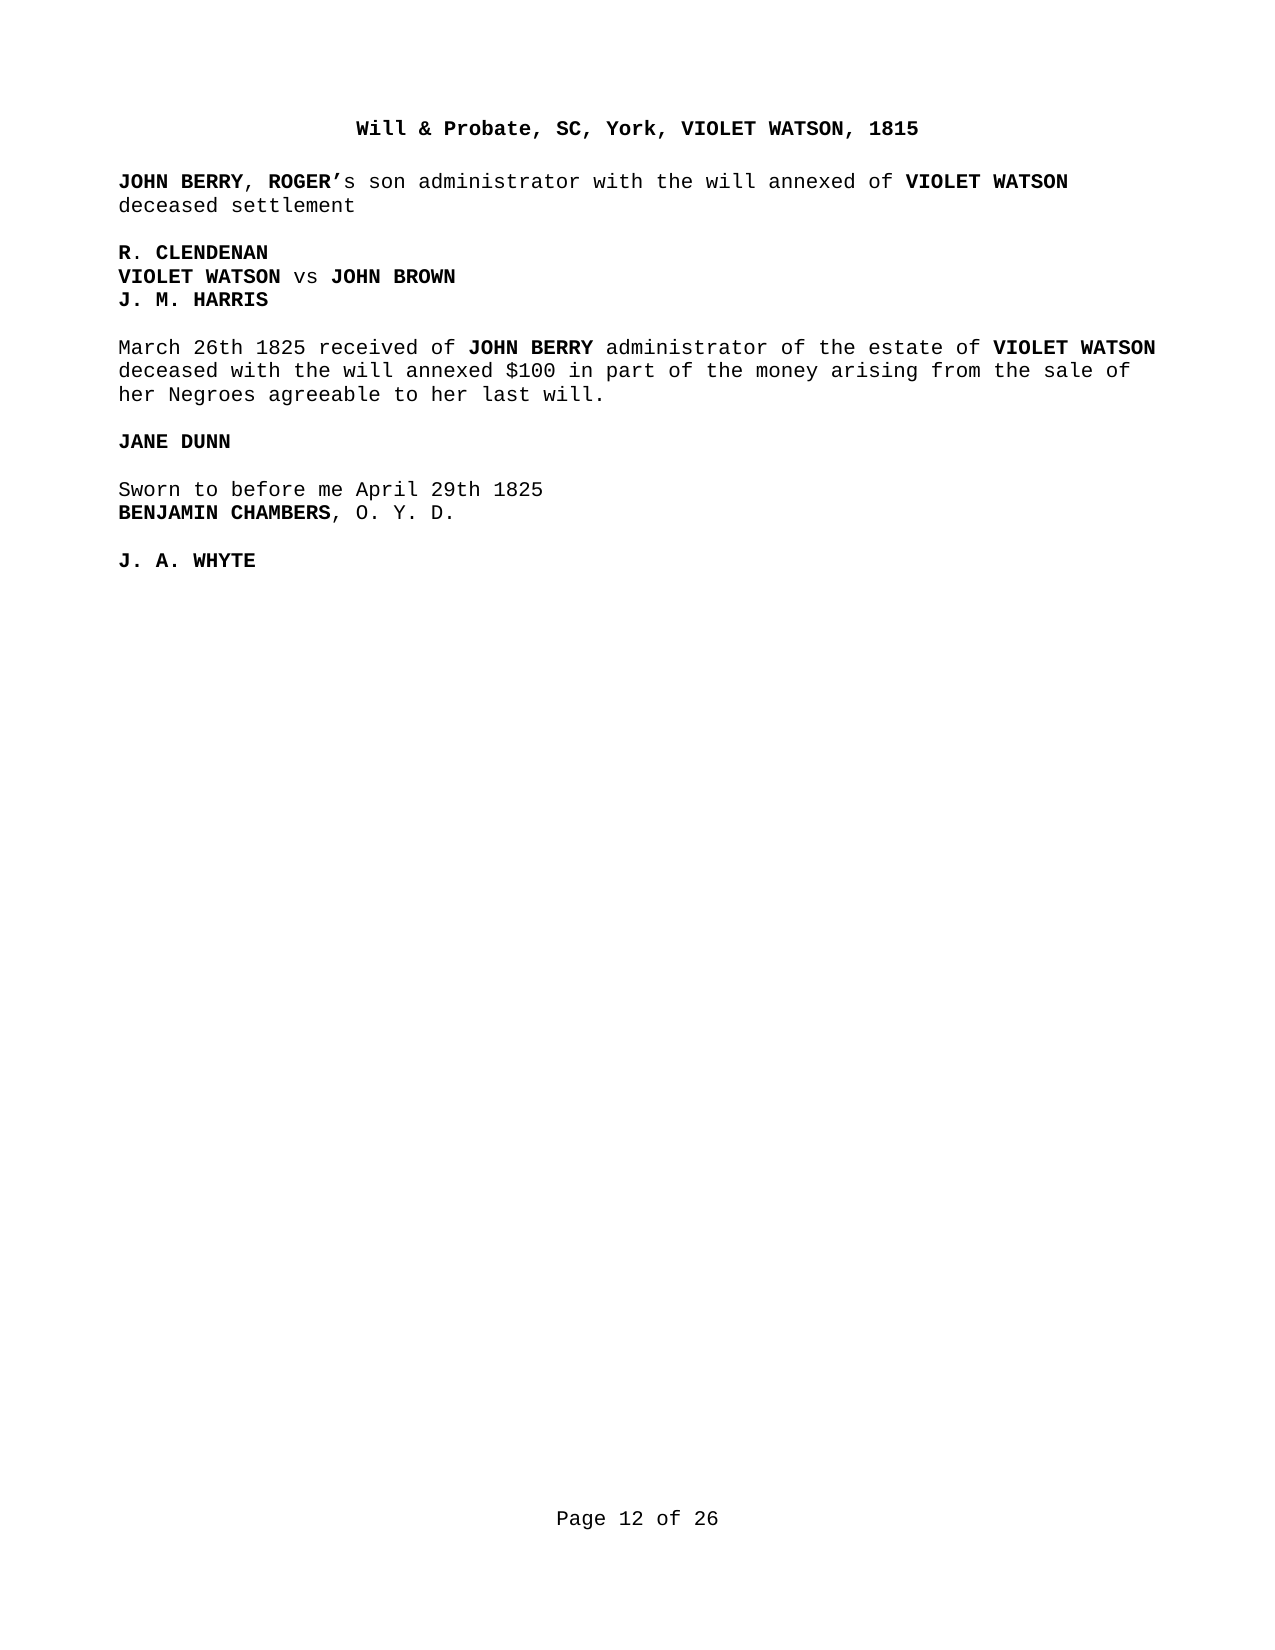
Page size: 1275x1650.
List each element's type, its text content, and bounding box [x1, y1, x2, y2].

text Sworn to before me April 29th 1825 [118, 479, 1157, 502]
text Benjamin Chambers, O. Y. D. [118, 502, 1157, 526]
text Violet Watson vs John Brown [118, 266, 1157, 289]
text J. A. Whyte [118, 549, 1157, 573]
text R. Clendenan [118, 242, 1157, 266]
text Jane Dunn [118, 431, 1157, 455]
text March 26th 1825 received of John Berry administrator of the estate of Violet Watson deceased with the will annexed $100 in part of the money arising from the sale of her Negroes agreeable to her last will. [118, 337, 1157, 408]
text J. M. Harris [118, 289, 1157, 313]
text John Berry, roger’s son administrator with the will annexed of Violet Watson deceased settlement [118, 171, 1157, 218]
